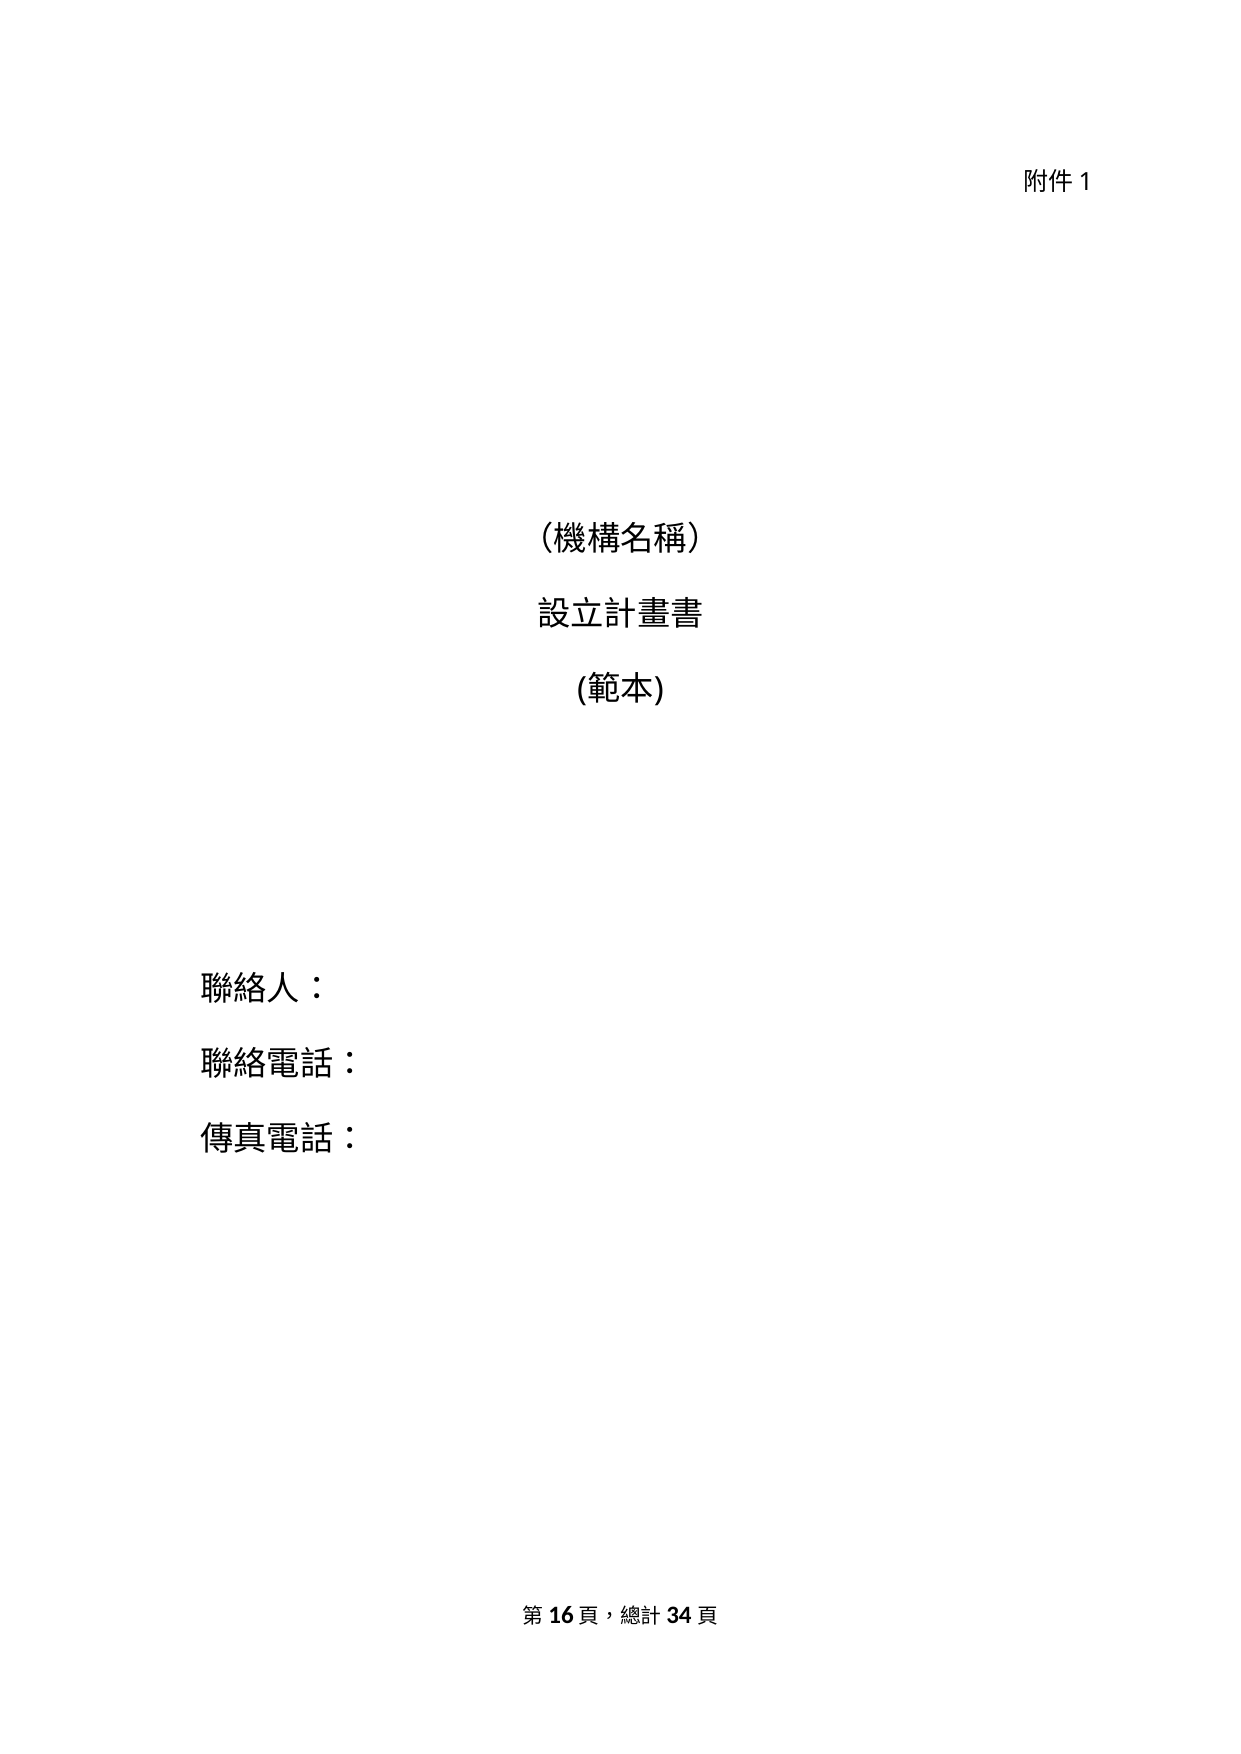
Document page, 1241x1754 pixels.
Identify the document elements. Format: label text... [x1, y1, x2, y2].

text （機構名稱） [148, 498, 1092, 573]
text 附件1 [148, 161, 1092, 198]
text 聯絡電話： [148, 1023, 1092, 1098]
text 設立計畫書 [148, 573, 1092, 648]
text (範本) [148, 648, 1092, 723]
text 聯絡人： [148, 948, 1092, 1023]
text 傳真電話： [148, 1098, 1092, 1173]
